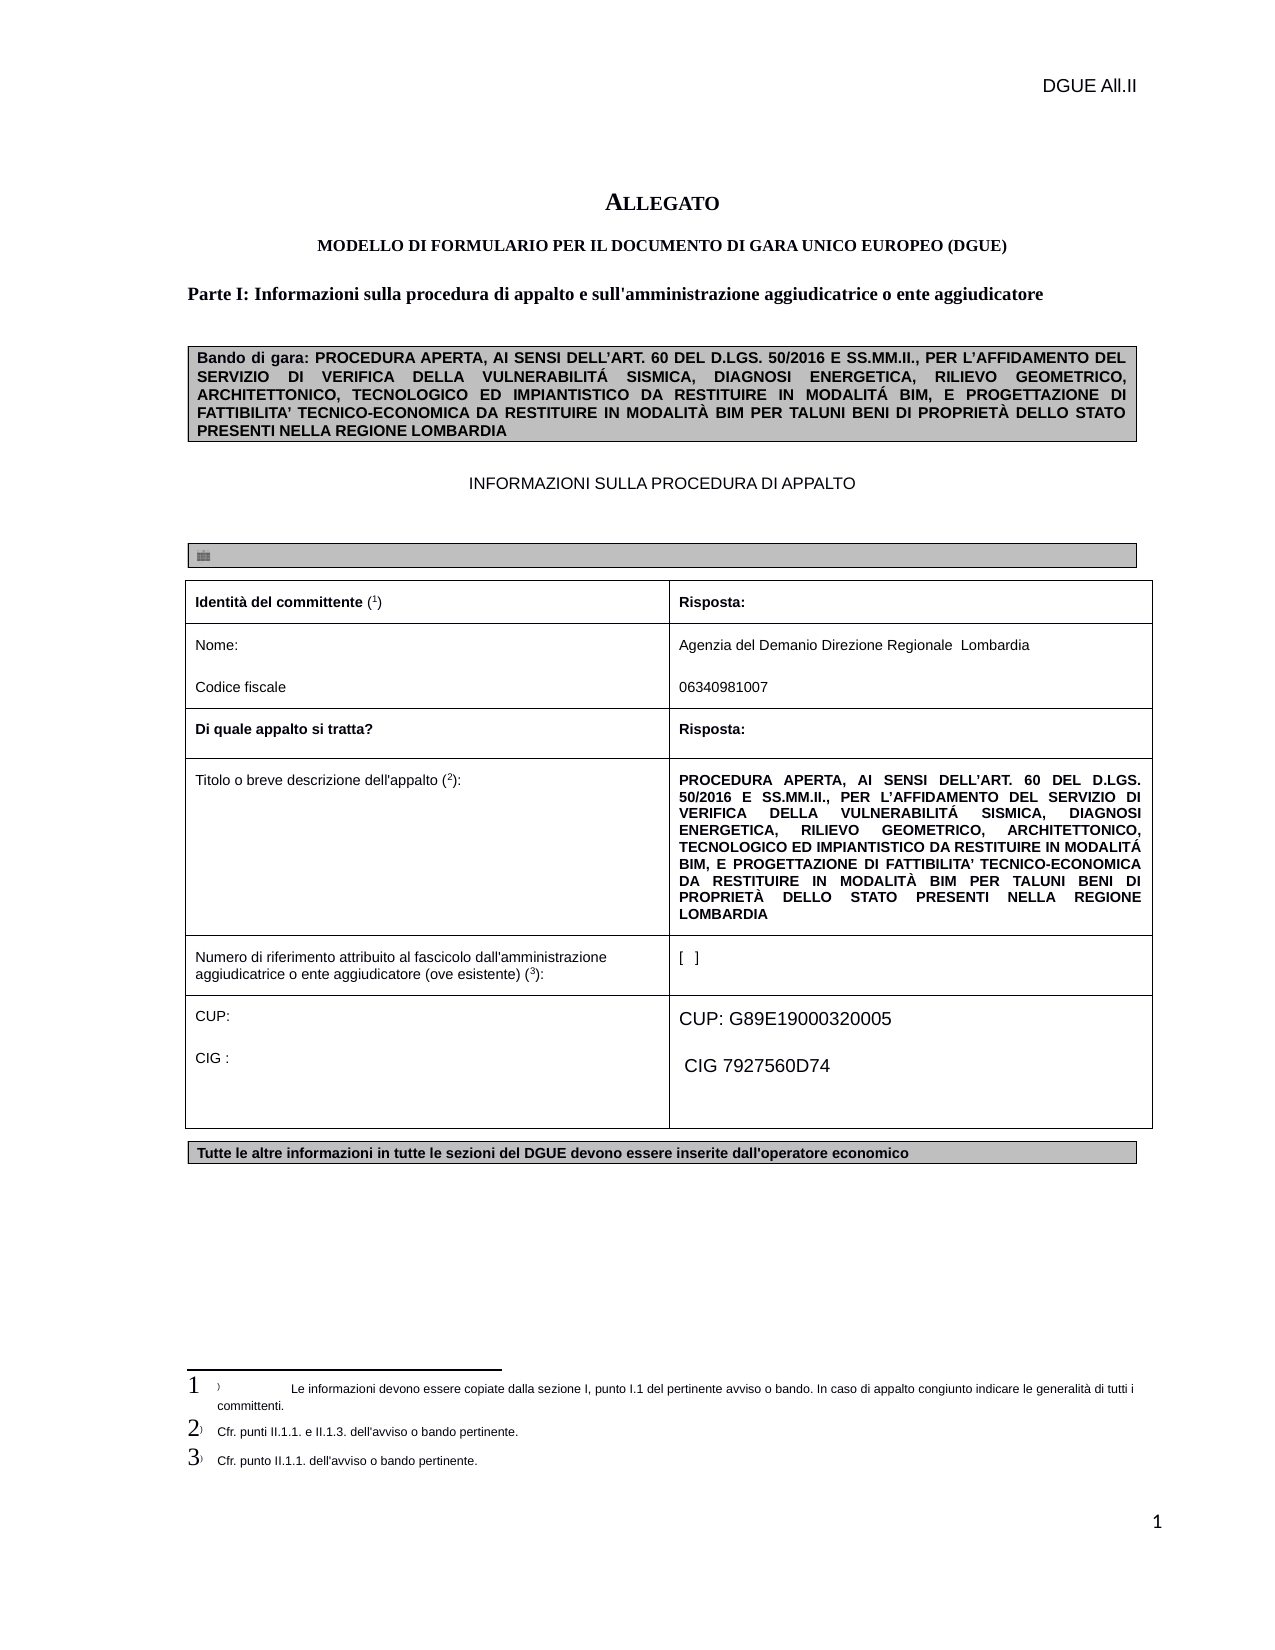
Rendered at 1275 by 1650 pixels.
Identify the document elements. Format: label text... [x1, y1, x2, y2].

table_header Risposta: [670, 581, 1152, 623]
table_cell CUP: CIG : [186, 996, 669, 1128]
table_cell Agenzia del Demanio Direzione Regionale Lombardia 06340981007 [670, 624, 1152, 707]
table_cell Numero di riferimento attribuito al fascicolo dall'amministrazione aggiudicatrice o ente aggiudicatore (ove esistente) (): [186, 936, 669, 994]
title Informazioni sulla procedura di appalto [187, 474, 1137, 493]
subtitle Allegato [187, 187, 1137, 216]
table_cell PROCEDURA APERTA, AI SENSI DELL’ART. 60 DEL D.LGS. 50/2016 E SS.MM.II., PER L’AFFIDAMENTO DEL SERVIZIO DI VERIFICA DELLA VULNERABILITÁ SISMICA, DIAGNOSI ENERGETICA, RILIEVO GEOMETRICO, ARCHITETTONICO, TECNOLOGICO ED IMPIANTISTICO DA RESTITUIRE IN MODALITÁ BIM, E PROGETTAZIONE DI FATTIBILITA’ TECNICO-ECONOMICA DA RESTITUIRE IN MODALITÀ BIM PER TALUNI BENI DI PROPRIETÀ DELLO STATO PRESENTI NELLA REGIONE LOMBARDIA [670, 759, 1152, 935]
table_cell [ ] [670, 936, 1152, 994]
table_header Identità del committente () [186, 581, 669, 623]
table_cell CUP: G89E19000320005 CIG 7927560D74 [670, 996, 1152, 1128]
title Parte I: Informazioni sulla procedura di appalto e sull'amministrazione aggiudicatrice o ente aggiudicatore [187, 283, 1137, 305]
text Modello di formulario per il documento di gara unico europeo (DGUE) [187, 235, 1137, 254]
table_cell Nome: Codice fiscale [186, 624, 669, 707]
table_cell Di quale appalto si tratta? [186, 709, 669, 758]
table_cell Titolo o breve descrizione dell'appalto (): [186, 759, 669, 935]
table_cell Risposta: [670, 709, 1152, 758]
text Tutte le altre informazioni in tutte le sezioni del DGUE devono essere inserite dall'operatore economico [189, 1142, 1136, 1163]
text Le informazioni richieste dalla parte I saranno acquisite automaticamente a condizione che per generare e compilare il DGUE sia utilizzato il servizio DGUE in formato elettronico. In caso contrario tali informazioni devono essere inserite dall'operatore economico. [189, 544, 1136, 567]
text Bando di gara: PROCEDURA APERTA, AI SENSI DELL’ART. 60 DEL D.LGS. 50/2016 E SS.MM.II., PER L’AFFIDAMENTO DEL SERVIZIO DI VERIFICA DELLA VULNERABILITÁ SISMICA, DIAGNOSI ENERGETICA, RILIEVO GEOMETRICO, ARCHITETTONICO, TECNOLOGICO ED IMPIANTISTICO DA RESTITUIRE IN MODALITÁ BIM, E PROGETTAZIONE DI FATTIBILITA’ TECNICO-ECONOMICA DA RESTITUIRE IN MODALITÀ BIM PER TALUNI BENI DI PROPRIETÀ DELLO STATO PRESENTI NELLA REGIONE LOMBARDIA [189, 347, 1136, 441]
